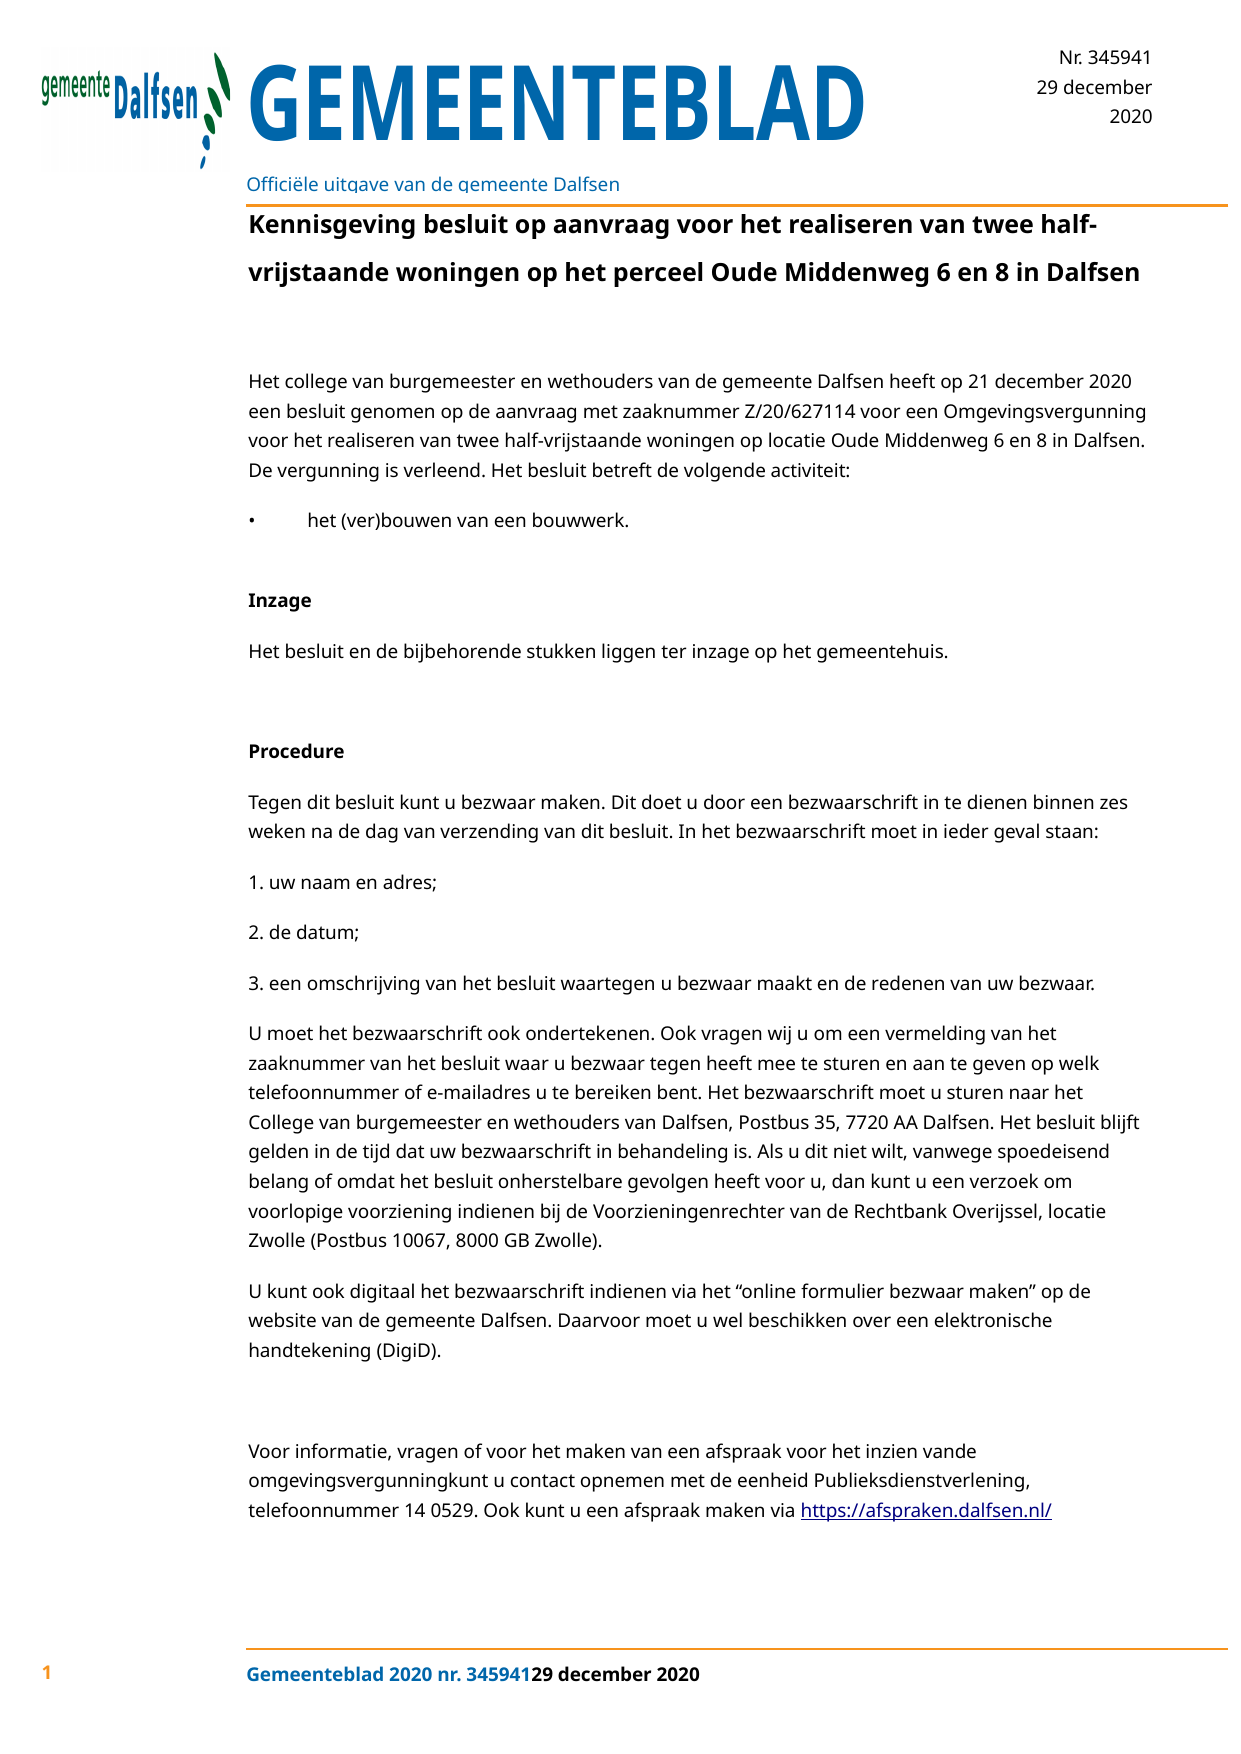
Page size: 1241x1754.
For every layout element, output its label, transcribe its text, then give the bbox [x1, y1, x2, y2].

text 2. de datum; [248, 919, 1152, 945]
text Tegen dit besluit kunt u bezwaar maken. Dit doet u door een bezwaarschrift in te dienen binnen zes weken na de dag van verzending van dit besluit. In het bezwaarschrift moet in ieder geval staan: [248, 789, 1152, 844]
text 3. een omschrijving van het besluit waartegen u bezwaar maakt en de redenen van uw bezwaar. [248, 970, 1152, 996]
text U moet het bezwaarschrift ook ondertekenen. Ook vragen wij u om een vermelding van het zaaknummer van het besluit waar u bezwaar tegen heeft mee te sturen en aan te geven op welk telefoonnummer of e-mailadres u te bereiken bent. Het bezwaarschrift moet u sturen naar het College van burgemeester en wethouders van Dalfsen, Postbus 35, 7720 AA Dalfsen. Het besluit blijft gelden in de tijd dat uw bezwaarschrift in behandeling is. Als u dit niet wilt, vanwege spoedeisend belang of omdat het besluit onherstelbare gevolgen heeft voor u, dan kunt u een verzoek om voorlopige voorziening indienen bij de Voorzieningenrechter van de Rechtbank Overijssel, locatie Zwolle (Postbus 10067, 8000 GB Zwolle). [248, 1020, 1152, 1253]
text Inzage [248, 587, 1152, 613]
text Voor informatie, vragen of voor het maken van een afspraak voor het inzien vande omgevingsvergunningkunt u contact opnemen met de eenheid Publieksdienstverlening, telefoonnummer 14 0529. Ook kunt u een afspraak maken via https://afspraken.dalfsen.nl/ [248, 1438, 1152, 1523]
text Procedure [248, 739, 1152, 764]
text 1. uw naam en adres; [248, 869, 1152, 895]
text Het besluit en de bijbehorende stukken liggen ter inzage op het gemeentehuis. [248, 638, 1152, 664]
list het (ver)bouwen van een bouwwerk. [248, 507, 1152, 533]
text Kennisgeving besluit op aanvraag voor het realiseren van twee half-vrijstaande woningen op het perceel Oude Middenweg 6 en 8 in Dalfsen [248, 207, 1152, 288]
text Het college van burgemeester en wethouders van de gemeente Dalfsen heeft op 21 december 2020 een besluit genomen op de aanvraag met zaaknummer Z/20/627114 voor een Omgevingsvergunning voor het realiseren van twee half-vrijstaande woningen op locatie Oude Middenweg 6 en 8 in Dalfsen. De vergunning is verleend. Het besluit betreft de volgende activiteit: [248, 368, 1152, 483]
text U kunt ook digitaal het bezwaarschrift indienen via het “online formulier bezwaar maken” op de website van de gemeente Dalfsen. Daarvoor moet u wel beschikken over een elektronische handtekening (DigiD). [248, 1278, 1152, 1363]
picture [41, 47, 231, 172]
